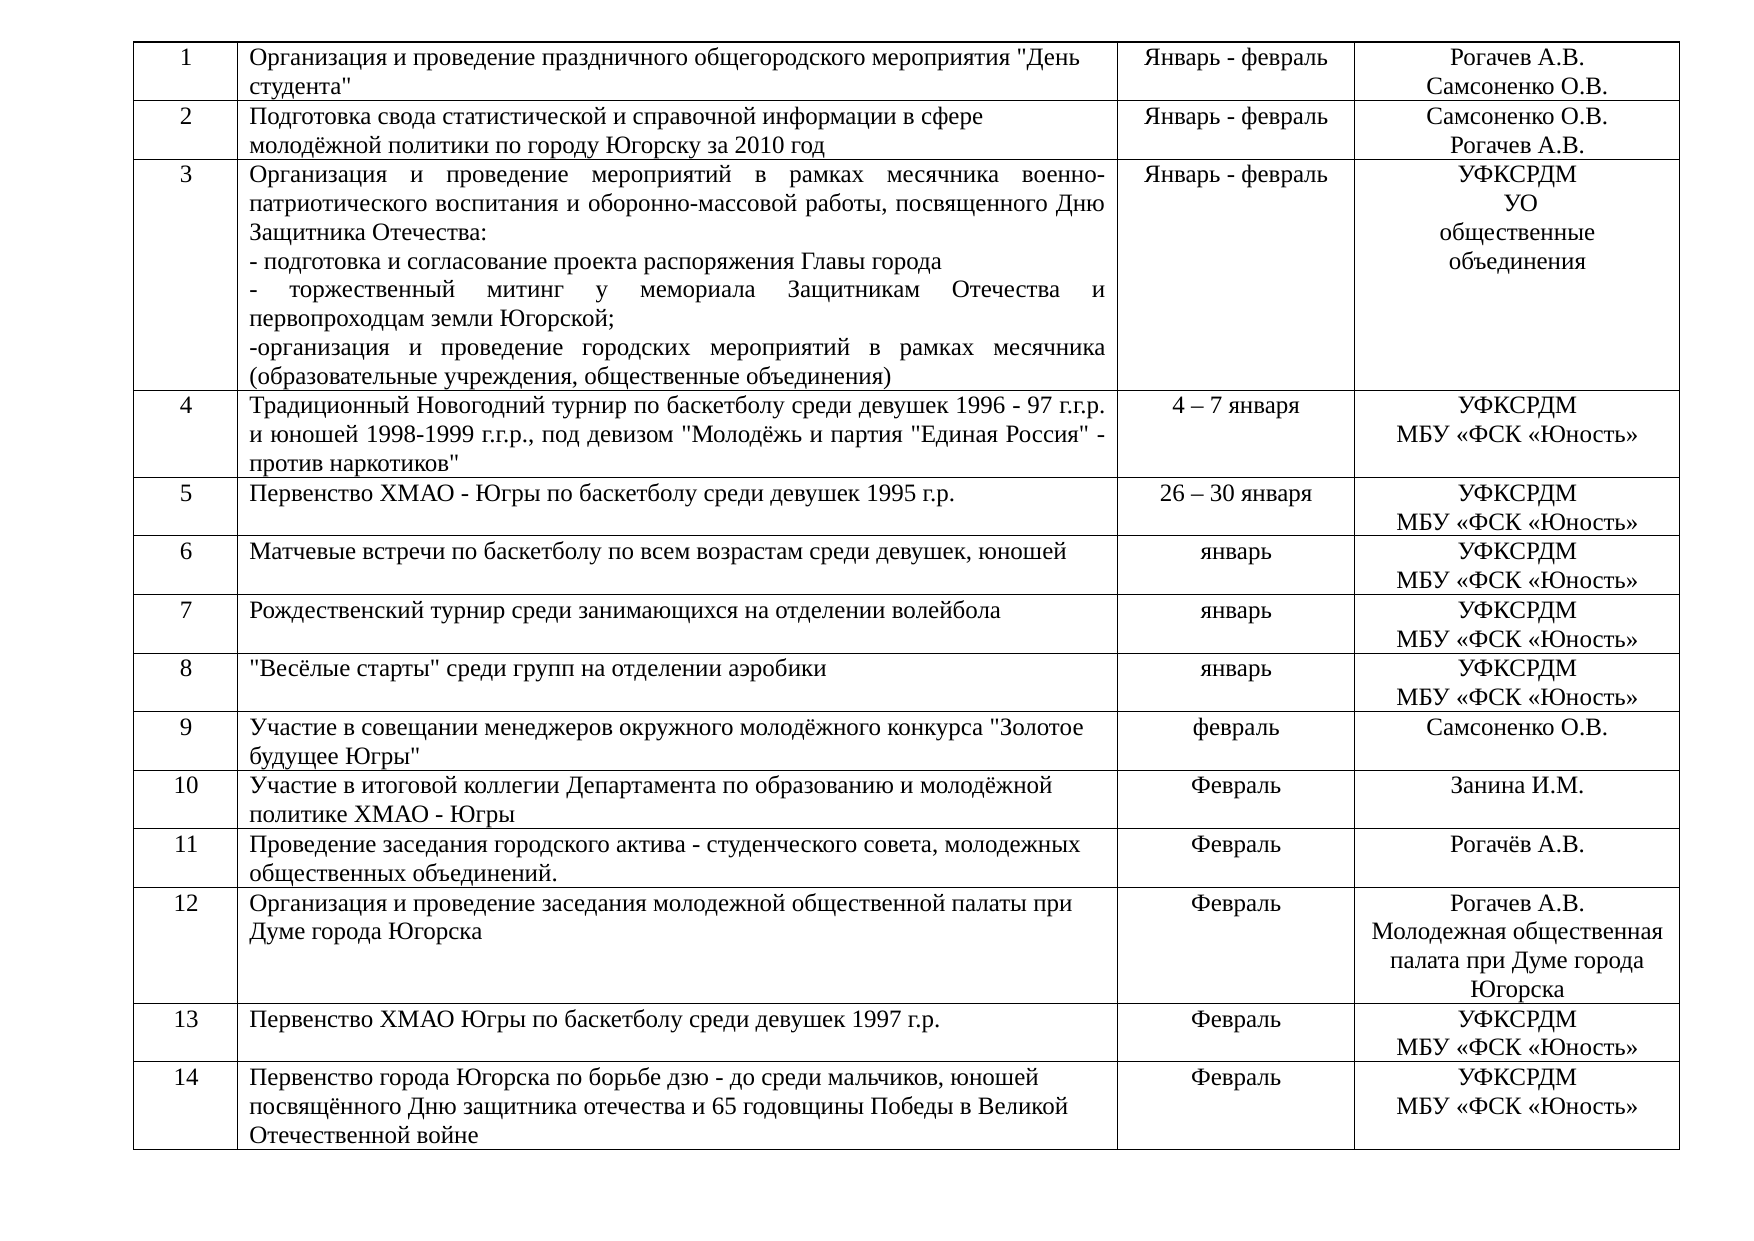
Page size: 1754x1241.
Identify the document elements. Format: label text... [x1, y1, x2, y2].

table_cell Рождественский турнир среди занимающихся на отделении волейбола [238, 595, 1117, 652]
table_cell 14 [134, 1062, 237, 1148]
table_cell Первенство ХМАО - Югры по баскетболу среди девушек 1995 г.р. [238, 478, 1117, 535]
table_cell февраль [1118, 712, 1354, 769]
table_cell Традиционный Новогодний турнир по баскетболу среди девушек 1996 - 97 г.г.р. и юношей 1998-1999 г.г.р., под девизом "Молодёжь и партия "Единая Россия" - против наркотиков" [238, 391, 1117, 477]
table_cell 9 [134, 712, 237, 769]
table_cell Первенство ХМАО Югры по баскетболу среди девушек 1997 г.р. [238, 1004, 1117, 1061]
table_cell Организация и проведение заседания молодежной общественной палаты при Думе города Югорска [238, 888, 1117, 1003]
table_cell Февраль [1118, 888, 1354, 1003]
table_cell Рогачёв А.В. [1355, 829, 1679, 887]
table_cell УФКСРДМ МБУ «ФСК «Юность» [1355, 391, 1679, 477]
table_cell 4 – 7 января [1118, 391, 1354, 477]
table_cell 7 [134, 595, 237, 652]
table_cell 1 [134, 43, 237, 100]
table_cell Первенство города Югорска по борьбе дзю - до среди мальчиков, юношей посвящённого Дню защитника отечества и 65 годовщины Победы в Великой Отечественной войне [238, 1062, 1117, 1148]
table_cell Самсоненко О.В. [1355, 712, 1679, 769]
table_cell Организация и проведение праздничного общегородского мероприятия "День студента" [238, 43, 1117, 100]
table_cell Участие в итоговой коллегии Департамента по образованию и молодёжной политике ХМАО - Югры [238, 771, 1117, 828]
table_cell 11 [134, 829, 237, 887]
table_cell 12 [134, 888, 237, 1003]
table_cell Подготовка свода статистической и справочной информации в сфере молодёжной политики по городу Югорску за 2010 год [238, 101, 1117, 158]
table_cell 6 [134, 536, 237, 594]
table_cell 5 [134, 478, 237, 535]
table_cell УФКСРДМ МБУ «ФСК «Юность» [1355, 1004, 1679, 1061]
table_cell январь [1118, 536, 1354, 594]
table_cell Февраль [1118, 771, 1354, 828]
table_cell УФКСРДМ МБУ «ФСК «Юность» [1355, 654, 1679, 711]
table_cell Самсоненко О.В. Рогачев А.В. [1355, 101, 1679, 158]
table_cell УФКСРДМ УО общественные объединения [1355, 160, 1679, 389]
table_cell Проведение заседания городского актива - студенческого совета, молодежных общественных объединений. [238, 829, 1117, 887]
table_cell Рогачев А.В. Молодежная общественная палата при Думе города Югорска [1355, 888, 1679, 1003]
table_cell Январь - февраль [1118, 101, 1354, 158]
table_cell 3 [134, 160, 237, 389]
table_cell 2 [134, 101, 237, 158]
table_cell УФКСРДМ МБУ «ФСК «Юность» [1355, 536, 1679, 594]
table_cell Январь - февраль [1118, 160, 1354, 389]
table_cell 26 – 30 января [1118, 478, 1354, 535]
table_cell УФКСРДМ МБУ «ФСК «Юность» [1355, 595, 1679, 652]
table_cell УФКСРДМ МБУ «ФСК «Юность» [1355, 478, 1679, 535]
table_cell Матчевые встречи по баскетболу по всем возрастам среди девушек, юношей [238, 536, 1117, 594]
table_cell 13 [134, 1004, 237, 1061]
table_cell Февраль [1118, 1004, 1354, 1061]
table_cell 10 [134, 771, 237, 828]
table_cell Февраль [1118, 829, 1354, 887]
table_cell Организация и проведение мероприятий в рамках месячника военно-патриотического воспитания и оборонно-массовой работы, посвященного Дню Защитника Отечества: - подготовка и согласование проекта распоряжения Главы города - торжественный митинг у мемориала Защитникам Отечества и первопроходцам земли Югорской; -организация и проведение городских мероприятий в рамках месячника (образовательные учреждения, общественные объединения) [238, 160, 1117, 389]
table_cell 8 [134, 654, 237, 711]
table_cell январь [1118, 595, 1354, 652]
table_cell УФКСРДМ МБУ «ФСК «Юность» [1355, 1062, 1679, 1148]
table_cell "Весёлые старты" среди групп на отделении аэробики [238, 654, 1117, 711]
table_cell Рогачев А.В. Самсоненко О.В. [1355, 43, 1679, 100]
table_cell Февраль [1118, 1062, 1354, 1148]
table_cell Занина И.М. [1355, 771, 1679, 828]
table_cell 4 [134, 391, 237, 477]
table_cell январь [1118, 654, 1354, 711]
table_cell Январь - февраль [1118, 43, 1354, 100]
table_cell Участие в совещании менеджеров окружного молодёжного конкурса "Золотое будущее Югры" [238, 712, 1117, 769]
